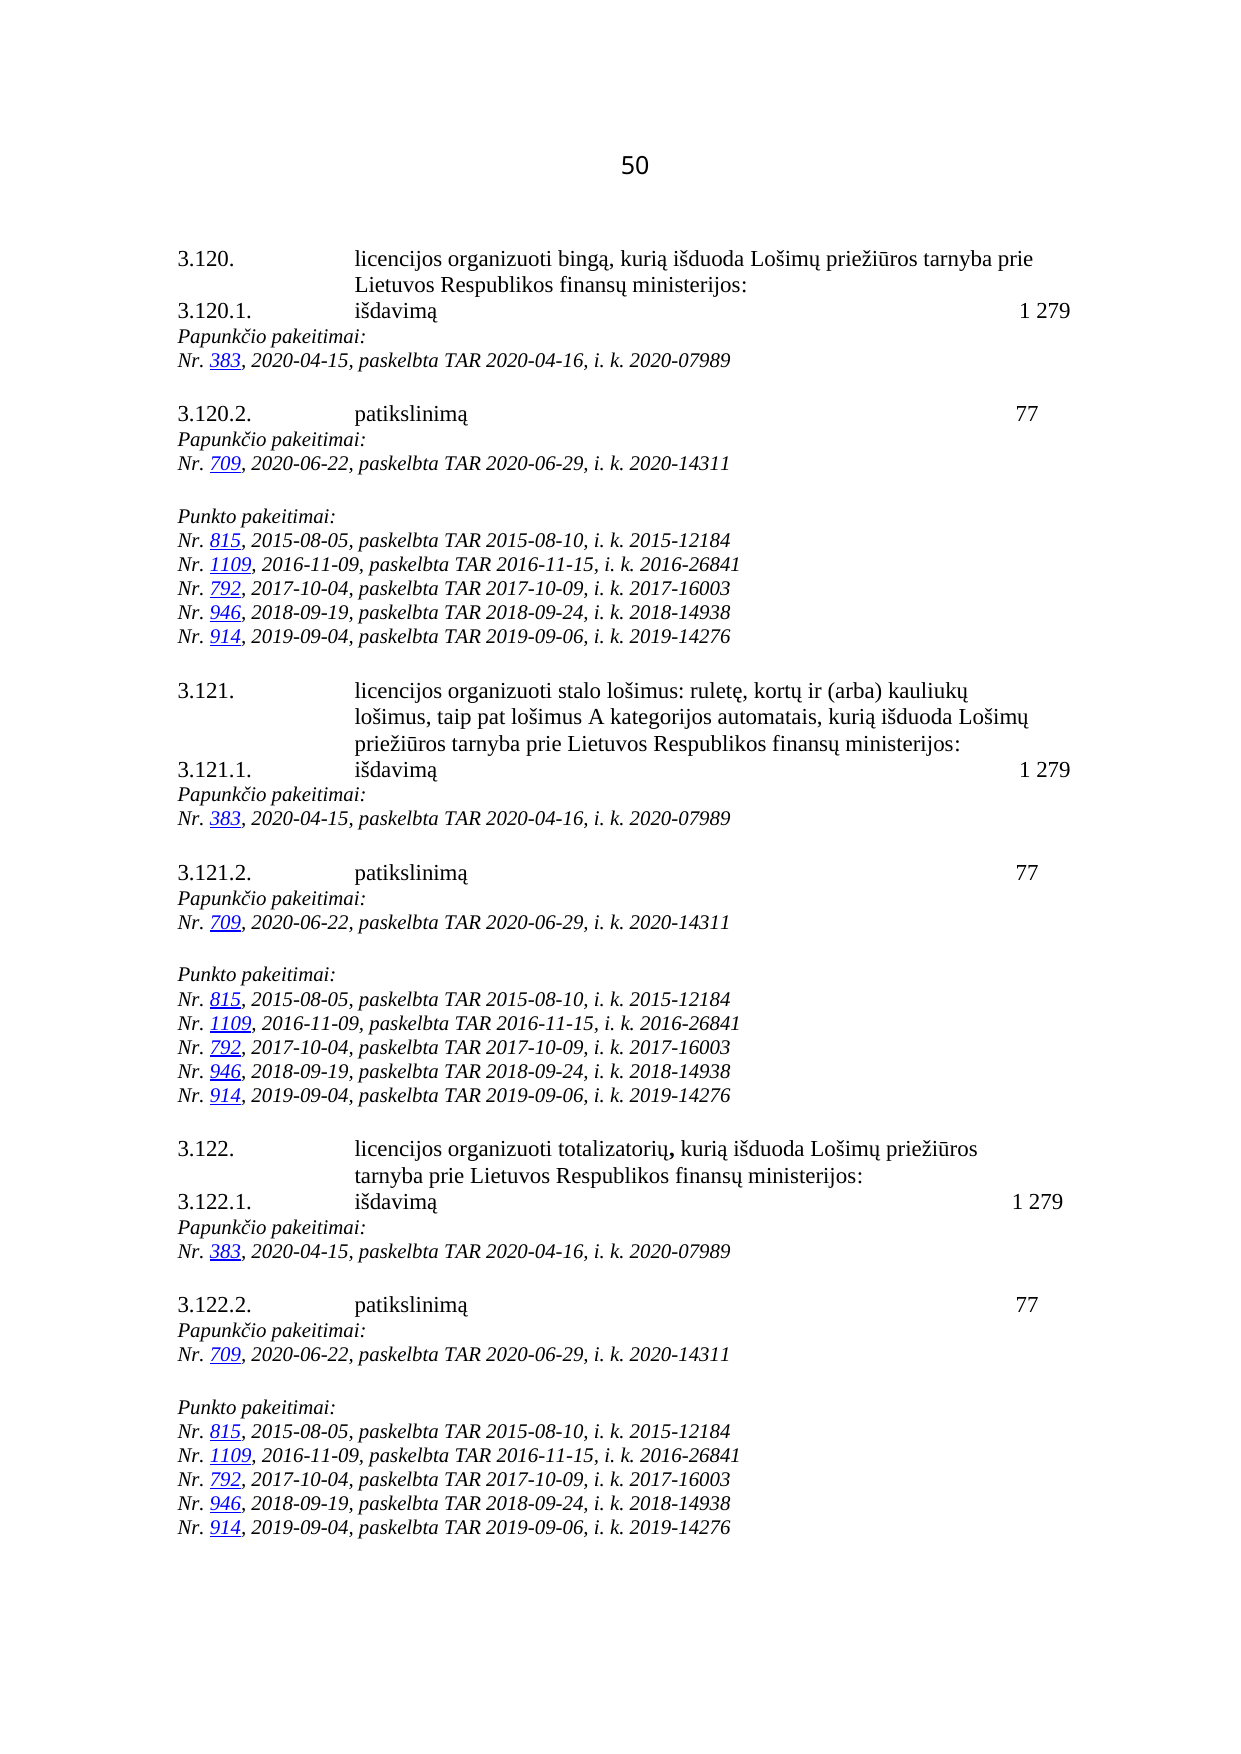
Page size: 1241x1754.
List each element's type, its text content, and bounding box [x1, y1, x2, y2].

text Papunkčio pakeitimai: [177, 1214, 1093, 1239]
text Nr. 946, 2018-09-19, paskelbta TAR 2018-09-24, i. k. 2018-14938 [177, 600, 1093, 624]
text Nr. 709, 2020-06-22, paskelbta TAR 2020-06-29, i. k. 2020-14311 [177, 909, 1093, 934]
text Punkto pakeitimai: [177, 1395, 1093, 1419]
text 3.122.1. išdavimą 1 279 [177, 1188, 1093, 1214]
text Papunkčio pakeitimai: [177, 1318, 1093, 1342]
text 3.120.2. patikslinimą 77 [177, 401, 1093, 427]
text Nr. 709, 2020-06-22, paskelbta TAR 2020-06-29, i. k. 2020-14311 [177, 451, 1093, 475]
text Nr. 914, 2019-09-04, paskelbta TAR 2019-09-06, i. k. 2019-14276 [177, 1515, 1093, 1539]
text 3.120. licencijos organizuoti bingą, kurią išduoda Lošimų priežiūros tarnyba prie Lietuvos Respublikos finansų ministerijos: [177, 244, 1034, 297]
text Punkto pakeitimai: [177, 504, 1093, 528]
text 3.121. licencijos organizuoti stalo lošimus: ruletę, kortų ir (arba) kauliukų lošimus, taip pat lošimus A kategorijos automatais, kurią išduoda Lošimų priežiūros tarnyba prie Lietuvos Respublikos finansų ministerijos: [177, 677, 1034, 756]
text 3.122.2. patikslinimą 77 [177, 1291, 1093, 1318]
text Nr. 383, 2020-04-15, paskelbta TAR 2020-04-16, i. k. 2020-07989 [177, 348, 1093, 372]
text Nr. 792, 2017-10-04, paskelbta TAR 2017-10-09, i. k. 2017-16003 [177, 1467, 1093, 1491]
text Nr. 792, 2017-10-04, paskelbta TAR 2017-10-09, i. k. 2017-16003 [177, 576, 1093, 600]
text Punkto pakeitimai: [177, 962, 1093, 986]
text Papunkčio pakeitimai: [177, 324, 1093, 348]
text 3.122. licencijos organizuoti totalizatorių, kurią išduoda Lošimų priežiūros tarnyba prie Lietuvos Respublikos finansų ministerijos: [177, 1136, 1034, 1188]
text Nr. 383, 2020-04-15, paskelbta TAR 2020-04-16, i. k. 2020-07989 [177, 806, 1093, 830]
text Nr. 815, 2015-08-05, paskelbta TAR 2015-08-10, i. k. 2015-12184 [177, 528, 1093, 552]
text Nr. 946, 2018-09-19, paskelbta TAR 2018-09-24, i. k. 2018-14938 [177, 1491, 1093, 1515]
text Nr. 946, 2018-09-19, paskelbta TAR 2018-09-24, i. k. 2018-14938 [177, 1059, 1093, 1083]
text Nr. 914, 2019-09-04, paskelbta TAR 2019-09-06, i. k. 2019-14276 [177, 1083, 1093, 1107]
text Papunkčio pakeitimai: [177, 886, 1093, 909]
text Nr. 914, 2019-09-04, paskelbta TAR 2019-09-06, i. k. 2019-14276 [177, 624, 1093, 648]
text Papunkčio pakeitimai: [177, 427, 1093, 451]
text 3.120.1. išdavimą 1 279 [177, 297, 1093, 324]
text Nr. 383, 2020-04-15, paskelbta TAR 2020-04-16, i. k. 2020-07989 [177, 1239, 1093, 1263]
text Papunkčio pakeitimai: [177, 782, 1093, 806]
text Nr. 709, 2020-06-22, paskelbta TAR 2020-06-29, i. k. 2020-14311 [177, 1342, 1093, 1366]
text Nr. 815, 2015-08-05, paskelbta TAR 2015-08-10, i. k. 2015-12184 [177, 1419, 1093, 1443]
text Nr. 1109, 2016-11-09, paskelbta TAR 2016-11-15, i. k. 2016-26841 [177, 552, 1093, 576]
text 3.121.2. patikslinimą 77 [177, 859, 1093, 886]
text Nr. 1109, 2016-11-09, paskelbta TAR 2016-11-15, i. k. 2016-26841 [177, 1443, 1093, 1467]
text Nr. 815, 2015-08-05, paskelbta TAR 2015-08-10, i. k. 2015-12184 [177, 986, 1093, 1011]
text Nr. 792, 2017-10-04, paskelbta TAR 2017-10-09, i. k. 2017-16003 [177, 1034, 1093, 1059]
text 3.121.1. išdavimą 1 279 [177, 756, 1093, 782]
text Nr. 1109, 2016-11-09, paskelbta TAR 2016-11-15, i. k. 2016-26841 [177, 1011, 1093, 1034]
